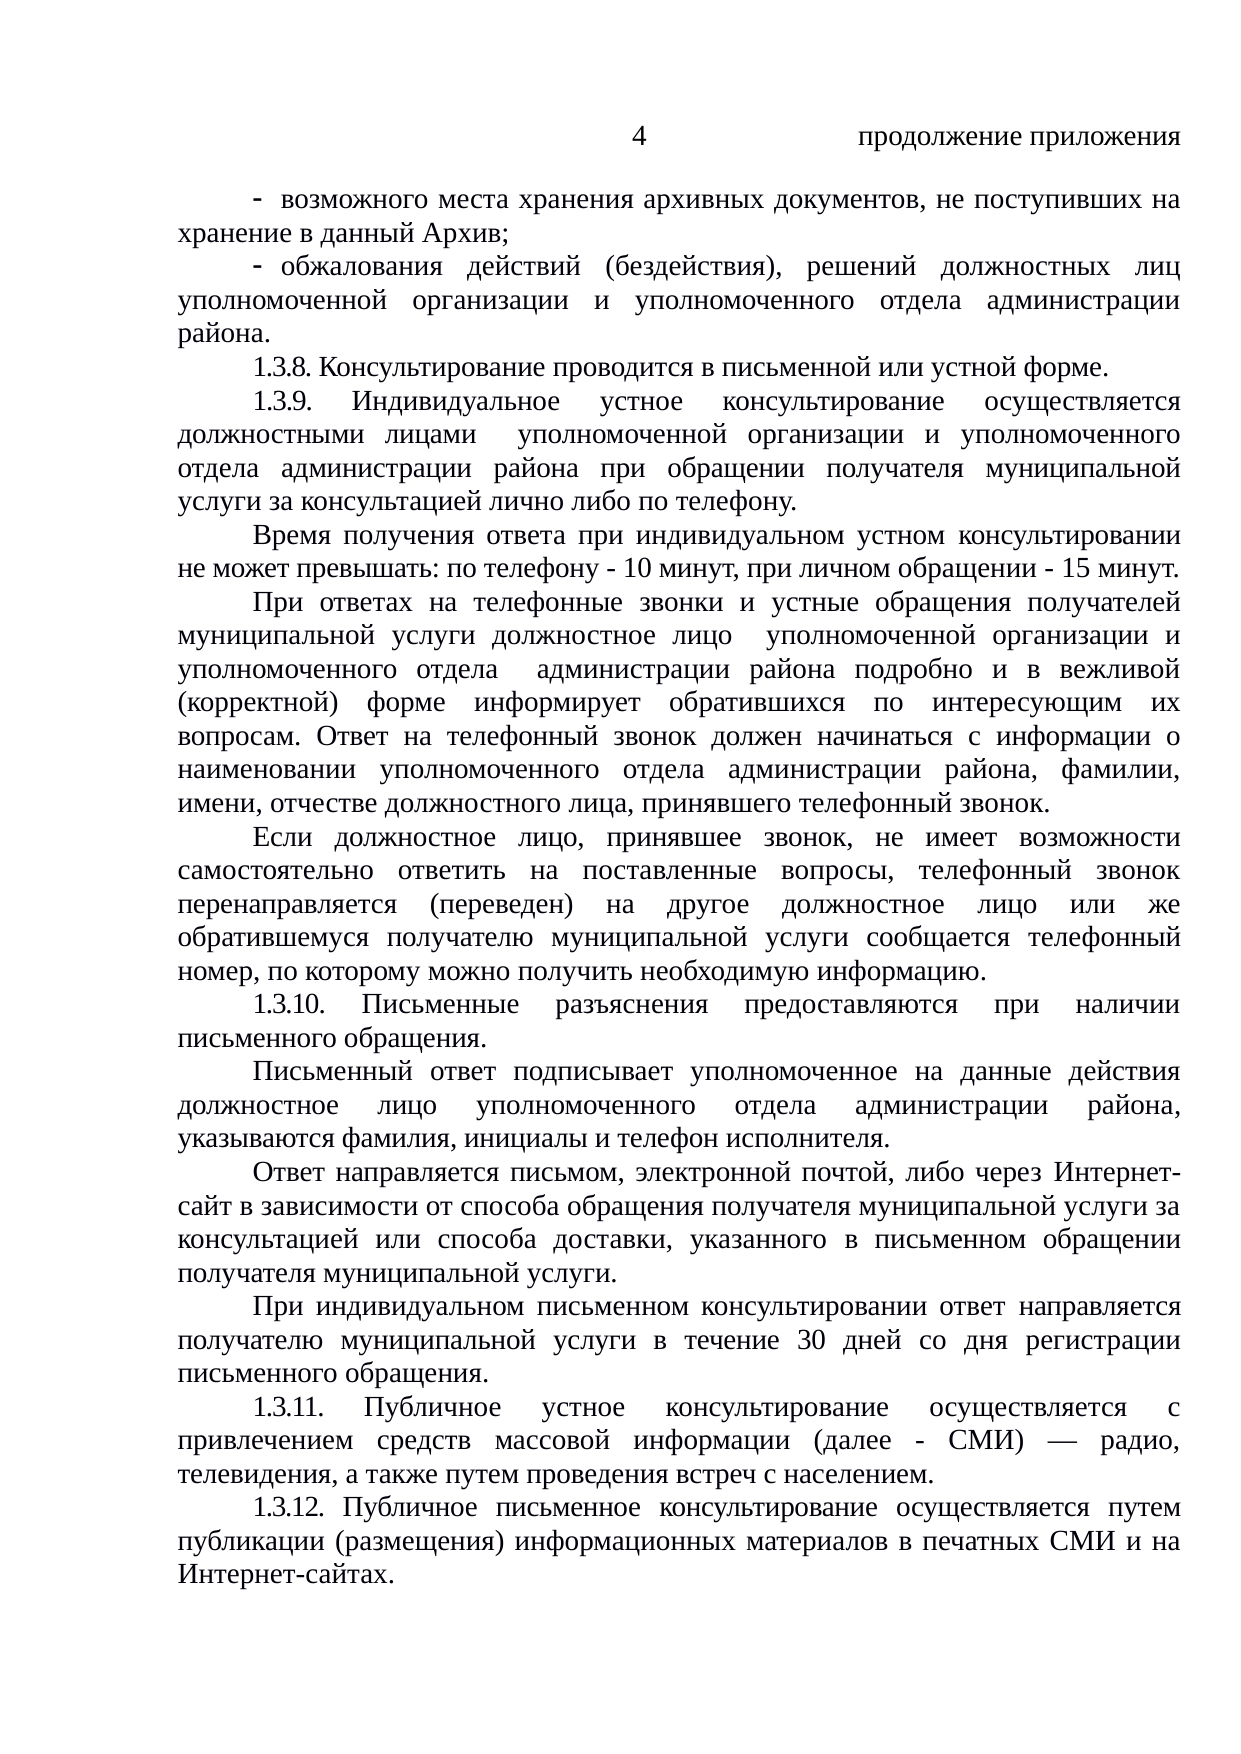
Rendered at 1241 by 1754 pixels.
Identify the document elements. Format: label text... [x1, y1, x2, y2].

text 1.3.8. Консультирование проводится в письменной или устной форме. [177, 349, 1181, 383]
text Письменный ответ подписывает уполномоченное на данные действия должностное лицо уполномоченного отдела администрации района, указываются фамилия, инициалы и телефон исполнителя. [177, 1053, 1181, 1154]
text При ответах на телефонные звонки и устные обращения получателей муниципальной услуги должностное лицо уполномоченной организации и уполномоченного отдела администрации района подробно и в вежливой (корректной) форме информирует обратившихся по интересующим их вопросам. Ответ на телефонный звонок должен начинаться с информации о наименовании уполномоченного отдела администрации района, фамилии, имени, отчестве должностного лица, принявшего телефонный звонок. [177, 584, 1181, 819]
text 1.3.9. Индивидуальное устное консультирование осуществляется должностными лицами уполномоченной организации и уполномоченного отдела администрации района при обращении получателя муниципальной услуги за консультацией лично либо по телефону. [177, 383, 1181, 517]
text 1.3.10. Письменные разъяснения предоставляются при наличии письменного обращения. [177, 986, 1181, 1053]
text Время получения ответа при индивидуальном устном консультировании не может превышать: по телефону - 10 минут, при личном обращении - 15 минут. [177, 517, 1181, 584]
text Ответ направляется письмом, электронной почтой, либо через Интернет-сайт в зависимости от способа обращения получателя муниципальной услуги за консультацией или способа доставки, указанного в письменном обращении получателя муниципальной услуги. [177, 1154, 1181, 1288]
list обжалования действий (бездействия), решений должностных лиц уполномоченной организации и уполномоченного отдела администрации района. [177, 248, 1181, 349]
text 1.3.12. Публичное письменное консультирование осуществляется путем публикации (размещения) информационных материалов в печатных СМИ и на Интернет-сайтах. [177, 1489, 1181, 1590]
text При индивидуальном письменном консультировании ответ направляется получателю муниципальной услуги в течение 30 дней со дня регистрации письменного обращения. [177, 1288, 1181, 1389]
text 1.3.11. Публичное устное консультирование осуществляется с привлечением средств массовой информации (далее - СМИ) — радио, телевидения, а также путем проведения встреч с населением. [177, 1389, 1181, 1489]
list возможного места хранения архивных документов, не поступивших на хранение в данный Архив; [177, 181, 1181, 248]
text Если должностное лицо, принявшее звонок, не имеет возможности самостоятельно ответить на поставленные вопросы, телефонный звонок перенаправляется (переведен) на другое должностное лицо или же обратившемуся получателю муниципальной услуги сообщается телефонный номер, по которому можно получить необходимую информацию. [177, 819, 1181, 986]
